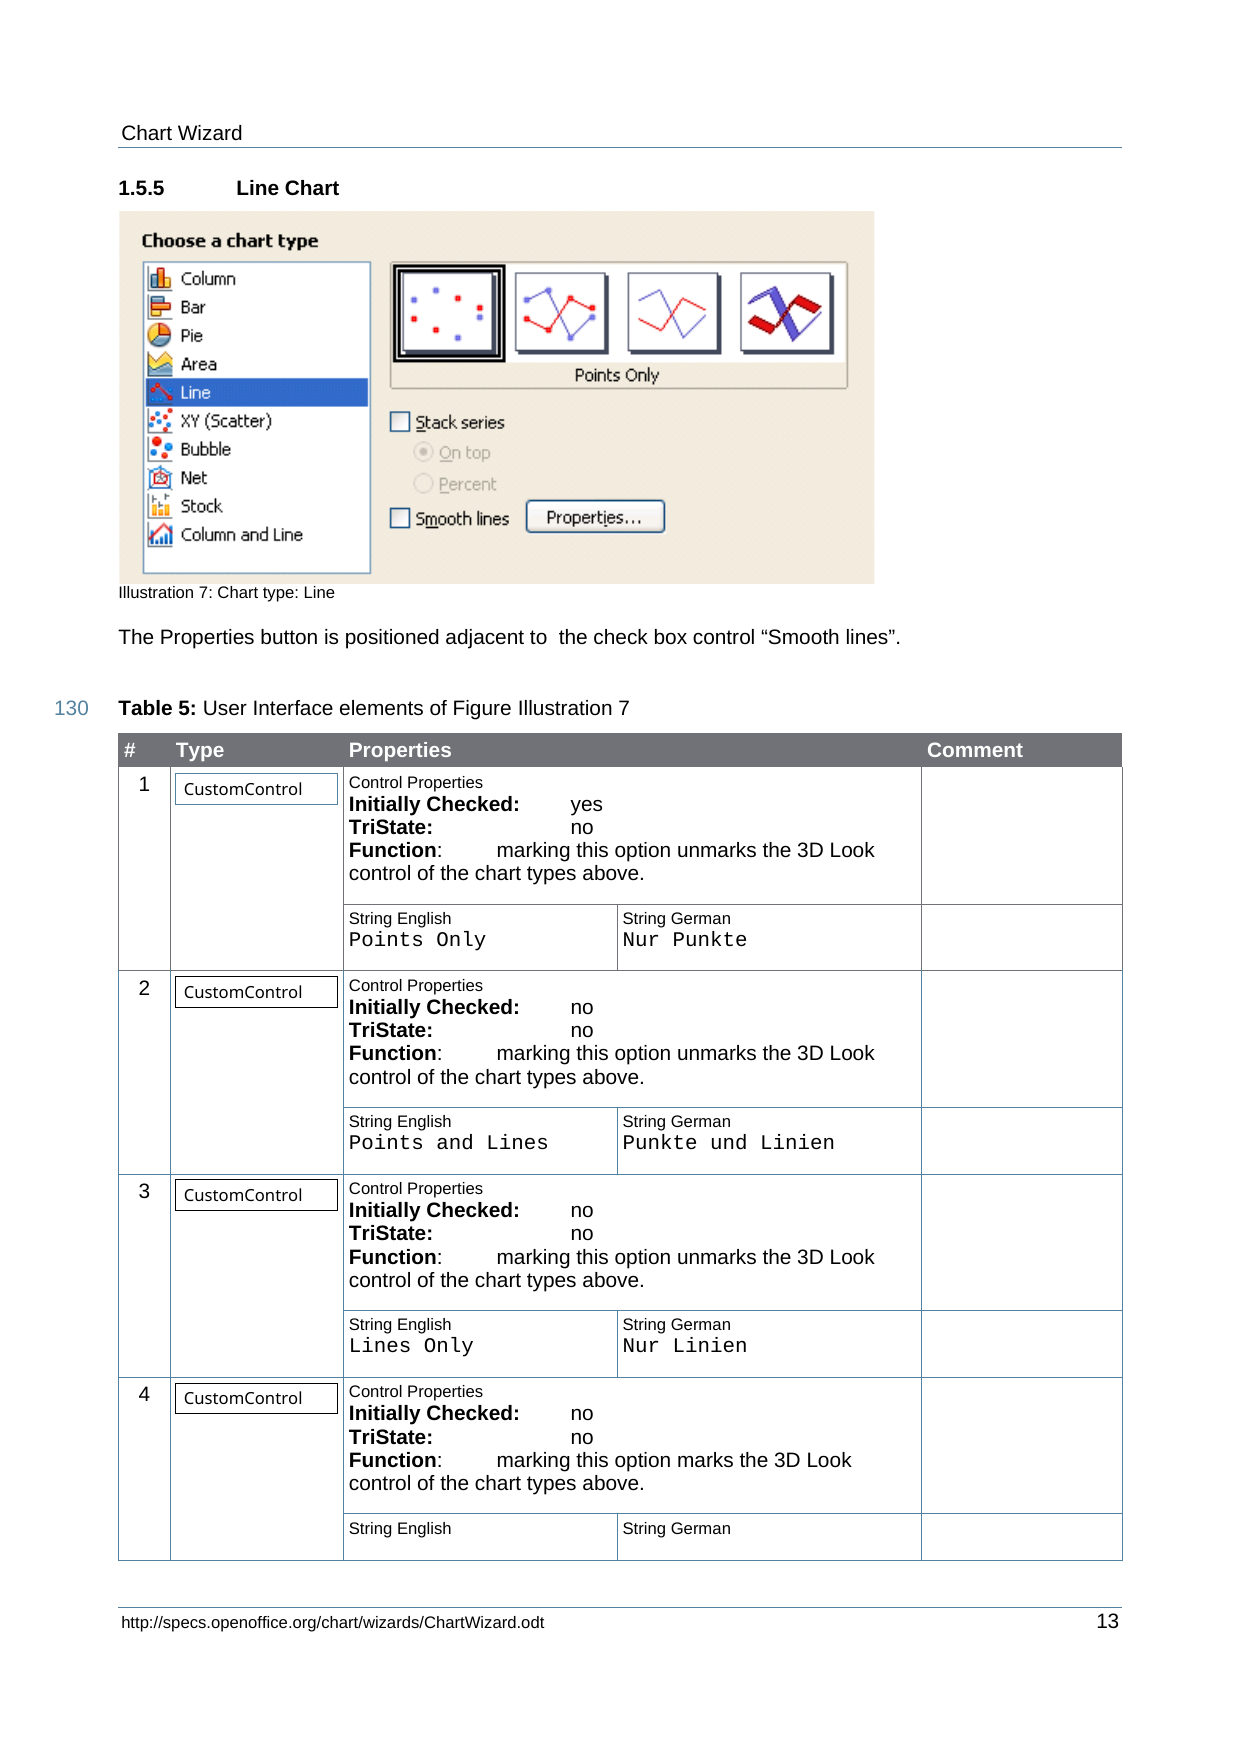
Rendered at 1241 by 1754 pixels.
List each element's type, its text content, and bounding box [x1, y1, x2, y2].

text Table 5: User Interface elements of Figure Illustration 7 [118, 697, 1122, 720]
table_header Properties [343, 733, 921, 767]
table_cell [171, 1175, 343, 1377]
text Illustration 7: Chart type: Line [118, 584, 874, 602]
table_cell 3 [119, 1175, 170, 1377]
table_header # [118, 733, 170, 767]
table_cell String English Lines Only [344, 1311, 617, 1377]
table_cell [922, 1311, 1122, 1377]
table_header Control Properties Initially Checked: no TriState: no Function: marking this option unmarks the 3D Look control of the chart types above. [344, 1175, 921, 1310]
table_header Control Properties Initially Checked: yes TriState: no Function: marking this option unmarks the 3D Look control of the chart types above. [344, 767, 921, 903]
table_cell [922, 1514, 1122, 1560]
table_cell [922, 905, 1122, 970]
table_header [922, 1378, 1122, 1513]
table_cell 1 [119, 767, 170, 970]
table_cell 4 [119, 1378, 170, 1560]
subtitle Line Chart [118, 177, 1122, 200]
table_cell String English Points Only [344, 905, 617, 970]
table_cell [922, 1108, 1122, 1174]
table_cell String German [618, 1514, 921, 1560]
table_header [922, 1175, 1122, 1310]
table_header Control Properties Initially Checked: no TriState: no Function: marking this option marks the 3D Look control of the chart types above. [344, 1378, 921, 1513]
table_header Control Properties Initially Checked: no TriState: no Function: marking this option unmarks the 3D Look control of the chart types above. [344, 971, 921, 1107]
table_cell String German Nur Linien [618, 1311, 921, 1377]
table_cell String English Points and Lines [344, 1108, 617, 1174]
table_cell String German Nur Punkte [618, 905, 921, 970]
table_cell String German Punkte und Linien [618, 1108, 921, 1174]
table_header [922, 971, 1122, 1107]
text The Properties button is positioned adjacent to the check box control “Smooth lines”. [118, 625, 1122, 649]
table_cell 2 [119, 971, 170, 1174]
table_header Type [170, 733, 343, 767]
table_cell [171, 1378, 343, 1560]
table_cell [171, 767, 343, 970]
table_cell String English [344, 1514, 617, 1560]
table_header [922, 767, 1122, 903]
table_cell [171, 971, 343, 1174]
table_header Comment [921, 733, 1122, 767]
